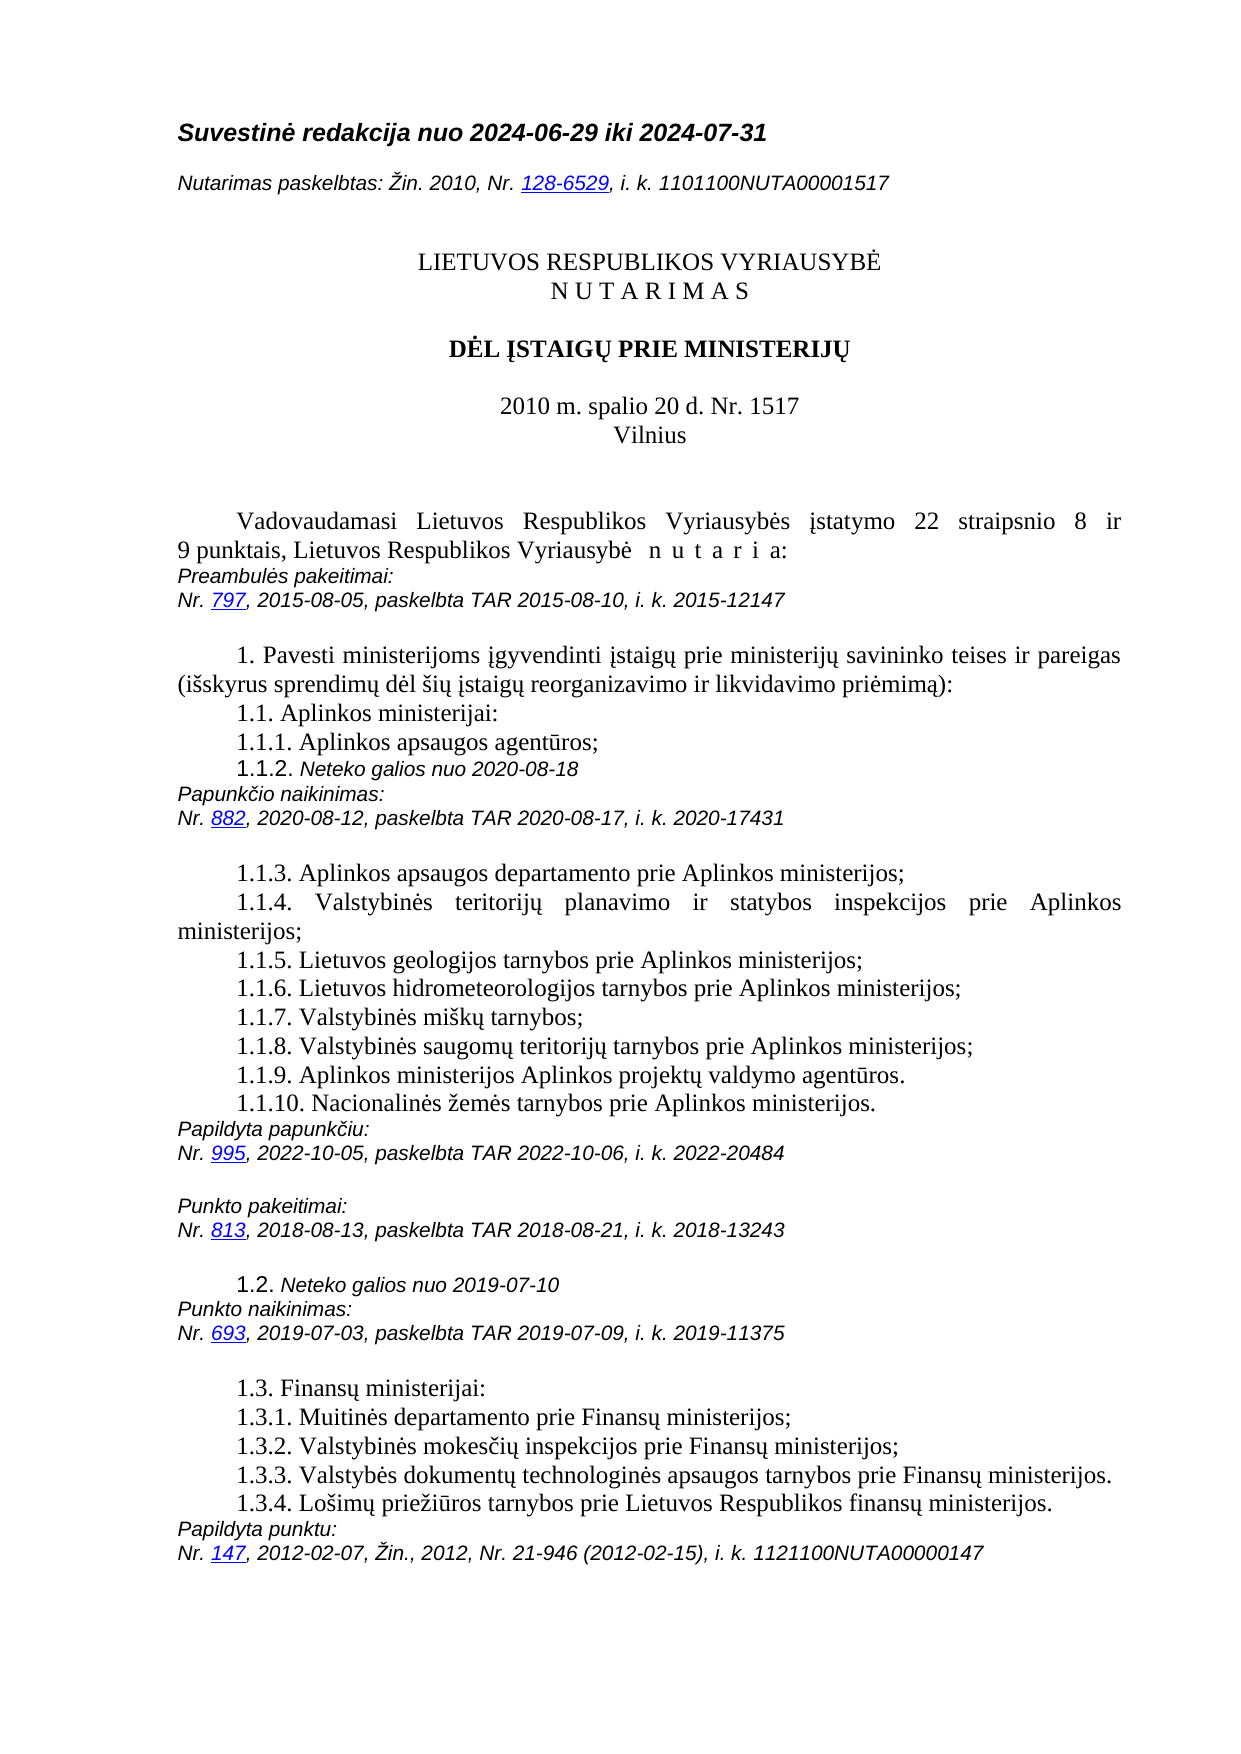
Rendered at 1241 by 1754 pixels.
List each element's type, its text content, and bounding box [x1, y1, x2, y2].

text 1.1.9. Aplinkos ministerijos Aplinkos projektų valdymo agentūros. [177, 1060, 1122, 1088]
text 1.3.4. Lošimų priežiūros tarnybos prie Lietuvos Respublikos finansų ministerijos. [177, 1488, 1122, 1517]
text 1.1.1. Aplinkos apsaugos agentūros; [177, 727, 1122, 755]
text Papunkčio naikinimas: [177, 782, 1122, 806]
text 1.2. Neteko galios nuo 2019-07-10 [177, 1271, 1122, 1297]
text Nr. 797, 2015-08-05, paskelbta TAR 2015-08-10, i. k. 2015-12147 [177, 588, 1122, 612]
text Punkto naikinimas: [177, 1297, 1122, 1321]
text Papildyta papunkčiu: [177, 1117, 1122, 1141]
text 1. Pavesti ministerijoms įgyvendinti įstaigų prie ministerijų savininko teises ir pareigas (išskyrus sprendimų dėl šių įstaigų reorganizavimo ir likvidavimo priėmimą): [177, 640, 1122, 698]
text 1.1.8. Valstybinės saugomų teritorijų tarnybos prie Aplinkos ministerijos; [177, 1031, 1122, 1060]
text NUTARIMAS [177, 276, 1122, 305]
text 1.1.6. Lietuvos hidrometeorologijos tarnybos prie Aplinkos ministerijos; [177, 973, 1122, 1002]
text Nr. 813, 2018-08-13, paskelbta TAR 2018-08-21, i. k. 2018-13243 [177, 1218, 1122, 1242]
text 1.3.1. Muitinės departamento prie Finansų ministerijos; [177, 1402, 1122, 1431]
text Nr. 693, 2019-07-03, paskelbta TAR 2019-07-09, i. k. 2019-11375 [177, 1321, 1122, 1345]
text Vilnius [177, 420, 1122, 449]
text Nutarimas paskelbtas: Žin. 2010, Nr. 128-6529, i. k. 1101100NUTA00001517 [177, 171, 1122, 195]
text 1.1.5. Lietuvos geologijos tarnybos prie Aplinkos ministerijos; [177, 945, 1122, 973]
text Nr. 882, 2020-08-12, paskelbta TAR 2020-08-17, i. k. 2020-17431 [177, 806, 1122, 830]
text 2010 m. spalio 20 d. Nr. 1517 [177, 391, 1122, 420]
text 1.3.3. Valstybės dokumentų technologinės apsaugos tarnybos prie Finansų ministerijos. [177, 1460, 1122, 1488]
text Papildyta punktu: [177, 1517, 1122, 1541]
text 1.3.2. Valstybinės mokesčių inspekcijos prie Finansų ministerijos; [177, 1431, 1122, 1460]
text 1.1.4. Valstybinės teritorijų planavimo ir statybos inspekcijos prie Aplinkos ministerijos; [177, 887, 1122, 945]
text Lietuvos Respublikos Vyriausybė [177, 247, 1122, 276]
text Suvestinė redakcija nuo 2024-06-29 iki 2024-07-31 [177, 118, 1122, 147]
text 1.1.3. Aplinkos apsaugos departamento prie Aplinkos ministerijos; [177, 858, 1122, 887]
text Punkto pakeitimai: [177, 1194, 1122, 1218]
text DĖL ĮSTAIGŲ PRIE MINISTERIJŲ [177, 334, 1122, 362]
text 1.1. Aplinkos ministerijai: [177, 698, 1122, 727]
text Vadovaudamasi Lietuvos Respublikos Vyriausybės įstatymo 22 straipsnio 8 ir 9 punktais, Lietuvos Respublikos Vyriausybė nutaria: [177, 506, 1122, 564]
text 1.1.2. Neteko galios nuo 2020-08-18 [177, 755, 1122, 782]
text 1.3. Finansų ministerijai: [177, 1373, 1122, 1402]
text Nr. 147, 2012-02-07, Žin., 2012, Nr. 21-946 (2012-02-15), i. k. 1121100NUTA00000147 [177, 1541, 1122, 1565]
text Nr. 995, 2022-10-05, paskelbta TAR 2022-10-06, i. k. 2022-20484 [177, 1141, 1122, 1165]
text Preambulės pakeitimai: [177, 564, 1122, 588]
text 1.1.7. Valstybinės miškų tarnybos; [177, 1002, 1122, 1031]
text 1.1.10. Nacionalinės žemės tarnybos prie Aplinkos ministerijos. [177, 1088, 1122, 1117]
